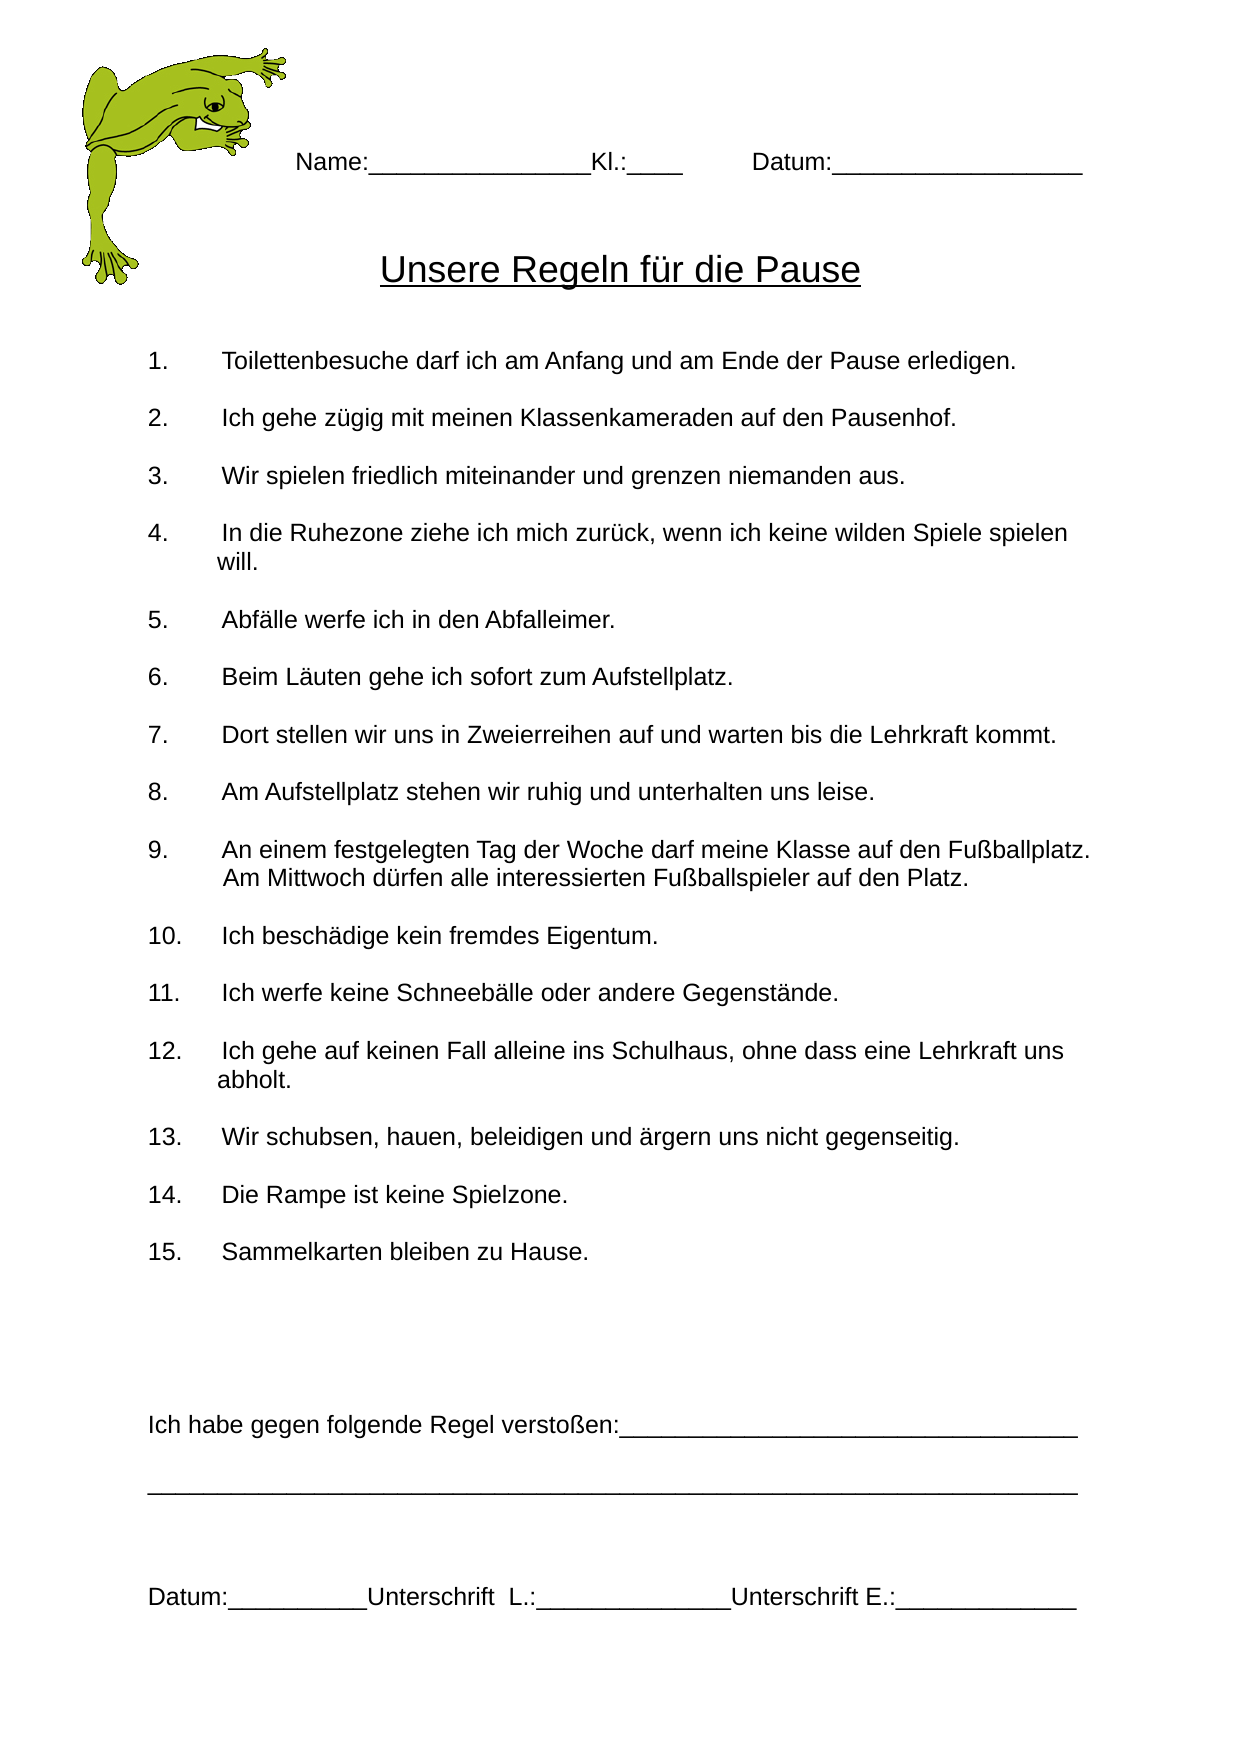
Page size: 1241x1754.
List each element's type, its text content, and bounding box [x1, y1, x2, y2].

text 2. Ich gehe zügig mit meinen Klassenkameraden auf den Pausenhof. [148, 403, 1093, 432]
picture [77, 43, 293, 290]
text 3. Wir spielen friedlich miteinander und grenzen niemanden aus. [148, 461, 1093, 489]
text 9. An einem festgelegten Tag der Woche darf meine Klasse auf den Fußballplatz. [148, 834, 1093, 863]
text will. [148, 547, 1093, 576]
text 6. Beim Läuten gehe ich sofort zum Aufstellplatz. [148, 662, 1093, 691]
text Am Mittwoch dürfen alle interessierten Fußballspieler auf den Platz. [148, 863, 1093, 892]
text Unsere Regeln für die Pause [148, 248, 1093, 291]
text Ich habe gegen folgende Regel verstoßen:_________________________________ [148, 1409, 1093, 1438]
text 5. Abfälle werfe ich in den Abfalleimer. [148, 604, 1093, 633]
text abholt. [148, 1064, 1093, 1093]
text 12. Ich gehe auf keinen Fall alleine ins Schulhaus, ohne dass eine Lehrkraft uns [148, 1036, 1093, 1064]
text 14. Die Rampe ist keine Spielzone. [148, 1179, 1093, 1208]
text ___________________________________________________________________ [148, 1467, 1093, 1496]
text 11. Ich werfe keine Schneebälle oder andere Gegenstände. [148, 978, 1093, 1007]
text 10. Ich beschädige kein fremdes Eigentum. [148, 921, 1093, 949]
text 15. Sammelkarten bleiben zu Hause. [148, 1237, 1093, 1266]
text 7. Dort stellen wir uns in Zweierreihen auf und warten bis die Lehrkraft kommt. [148, 719, 1093, 748]
text 4. In die Ruhezone ziehe ich mich zurück, wenn ich keine wilden Spiele spielen [148, 518, 1093, 547]
text 13. Wir schubsen, hauen, beleidigen und ärgern uns nicht gegenseitig. [148, 1122, 1093, 1151]
text Datum:__________Unterschrift L.:______________Unterschrift E.:_____________ [148, 1582, 1093, 1611]
text Name:________________Kl.:____ Datum:__________________ [293, 147, 1093, 176]
text 1. Toilettenbesuche darf ich am Anfang und am Ende der Pause erledigen. [148, 346, 1093, 374]
text 8. Am Aufstellplatz stehen wir ruhig und unterhalten uns leise. [148, 777, 1093, 806]
